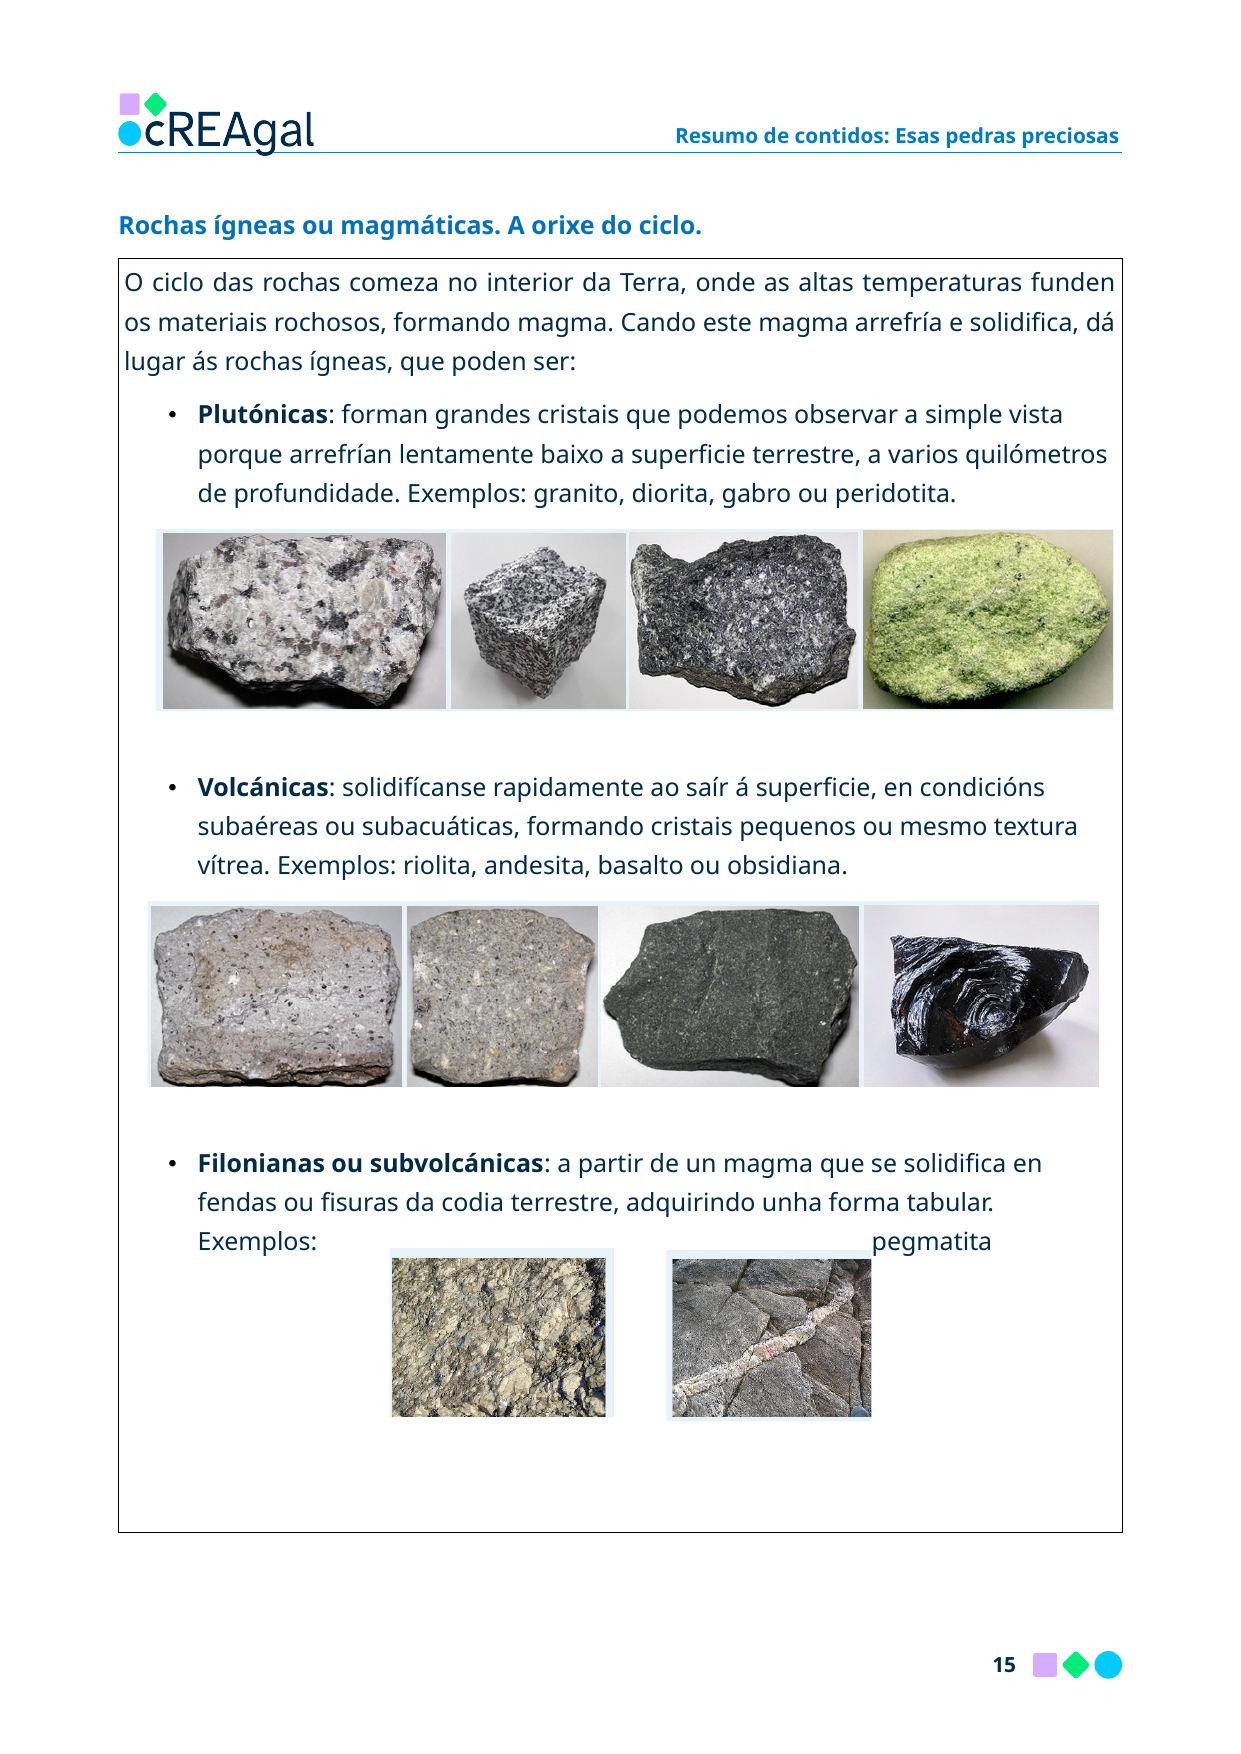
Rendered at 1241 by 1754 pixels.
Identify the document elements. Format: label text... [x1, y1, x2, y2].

picture [389, 1248, 614, 1417]
table_header O ciclo das rochas comeza no interior da Terra, onde as altas temperaturas funden os materiais rochosos, formando magma. Cando este magma arrefría e solidifica, dá lugar ás rochas ígneas, que poden ser: Plutónicas: forman grandes cristais que podemos observar a simple vista porque arrefrían lentamente baixo a superficie terrestre, a varios quilómetros de profundidade. Exemplos: granito, diorita, gabro ou peridotita. Volcánicas: solidifícanse rapidamente ao saír á superficie, en condicións subaéreas ou subacuáticas, formando cristais pequenos ou mesmo textura vítrea. Exemplos: riolita, andesita, basalto ou obsidiana. Filonianas ou subvolcánicas: a partir de un magma que se solidifica en fendas ou fisuras da codia terrestre, adquirindo unha forma tabular. Exemplos: pegmatita [119, 259, 1122, 1532]
picture [147, 901, 1099, 1087]
text Rochas ígneas ou magmáticas. A orixe do ciclo. [118, 207, 1122, 241]
picture [666, 1250, 872, 1421]
picture [155, 529, 1115, 711]
picture [118, 93, 314, 156]
